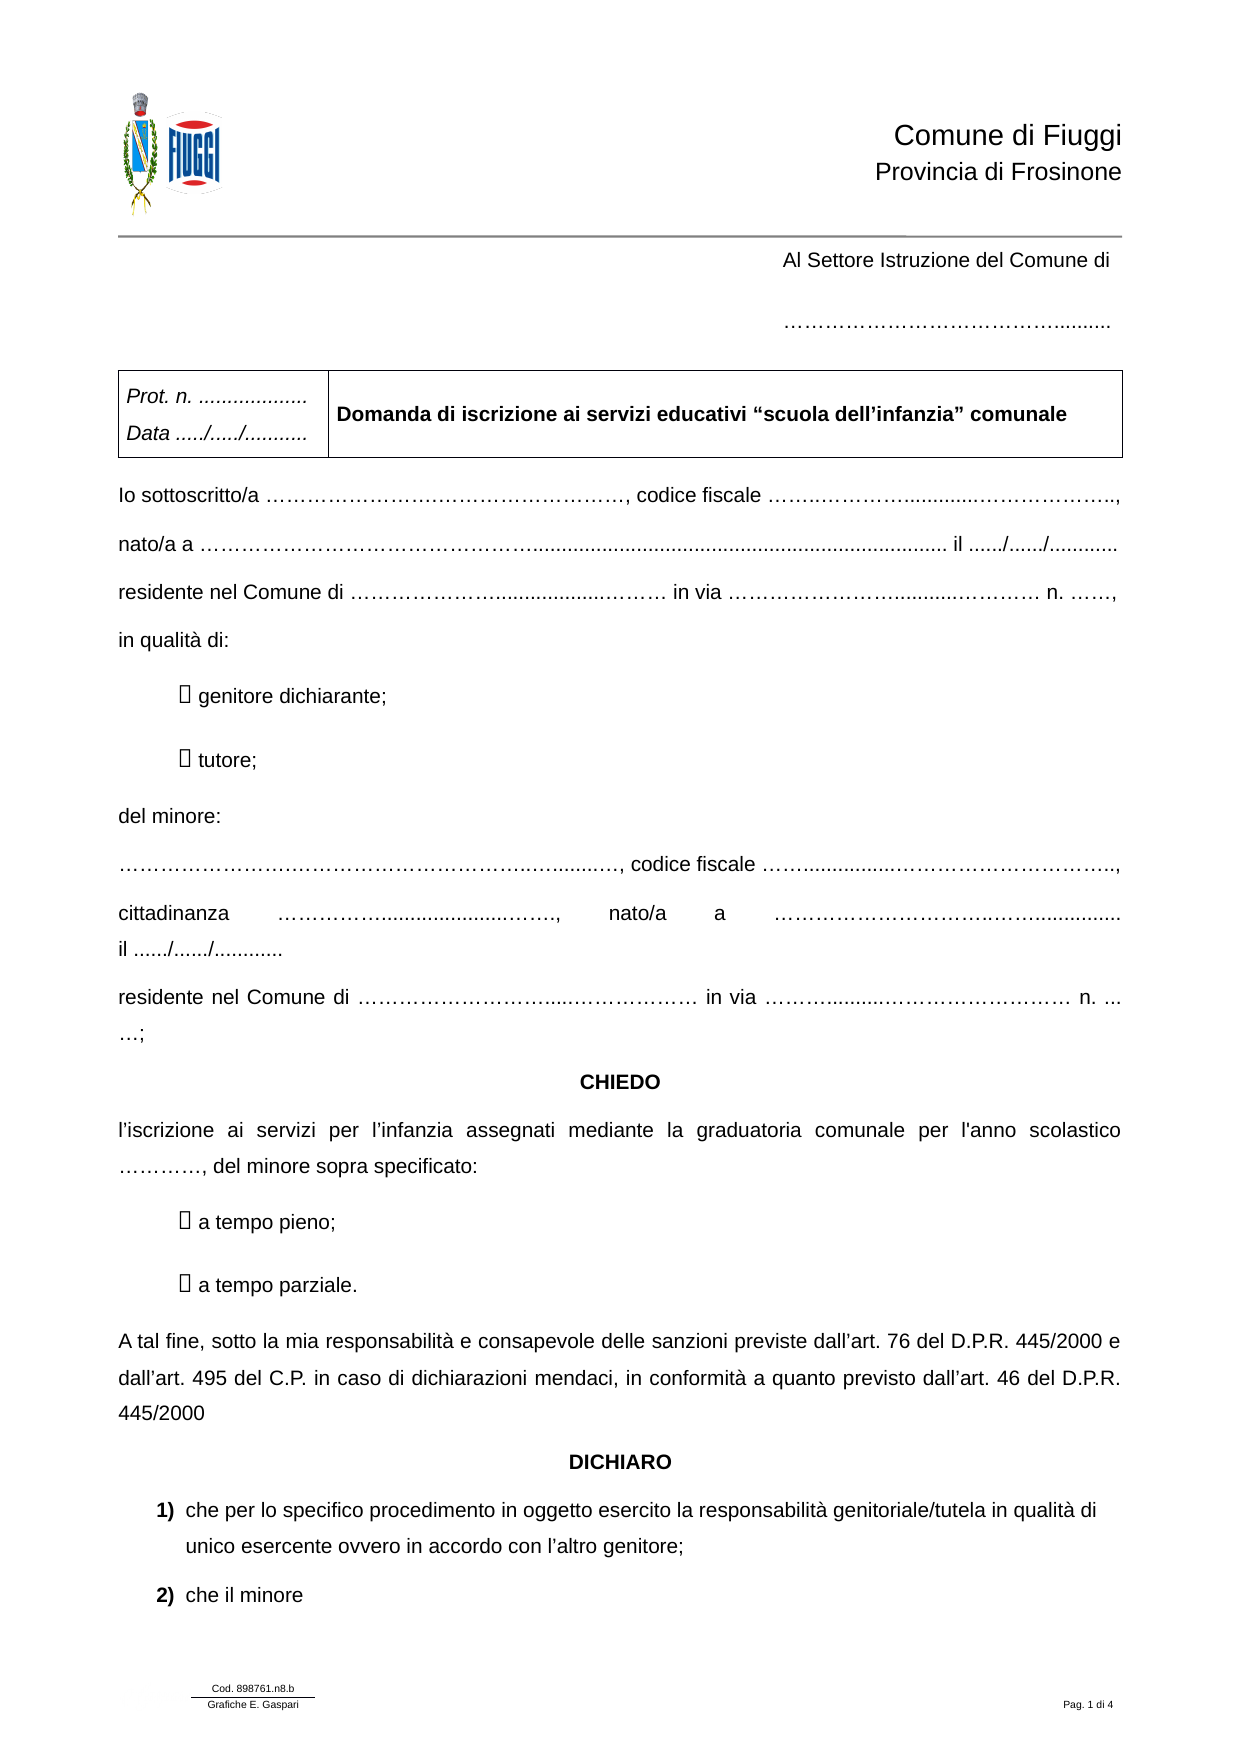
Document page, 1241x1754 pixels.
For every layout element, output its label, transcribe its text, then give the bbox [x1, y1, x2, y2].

text l’iscrizione ai servizi per l’infanzia assegnati mediante la graduatoria comunale per l'anno scolastico …………, del minore sopra specificato: [118, 1118, 1122, 1178]
text cittadinanza ……………......................……., nato/a a …………………………..……............... il ....../....../............ [118, 901, 1122, 961]
text A tal fine, sotto la mia responsabilità e consapevole delle sanzioni previste dall’art. 76 del D.P.R. 445/2000 e dall’art. 495 del C.P. in caso di dichiarazioni mendaci, in conformità a quanto previsto dall’art. 46 del D.P.R. 445/2000 [118, 1329, 1122, 1425]
text  a tempo parziale. [177, 1266, 1122, 1300]
list che il minore [156, 1582, 1122, 1606]
text Al Settore Istruzione del Comune di [118, 248, 1122, 272]
text residente nel Comune di …………………...................……… in via ……………………...........………… n. ……, [118, 580, 1122, 604]
text Nell'elenco degli allegati [242, 213, 602, 235]
table_header Domanda di iscrizione ai servizi educativi “scuola dell’infanzia” comunale [329, 371, 1122, 457]
text del minore: [118, 804, 1122, 828]
text  tutore; [177, 740, 1122, 774]
text residente nel Comune di ……………………….....……………… in via ………..........……………………… n. ...…; [118, 985, 1122, 1045]
text CHIEDO [118, 1069, 1122, 1093]
text  a tempo pieno; [177, 1202, 1122, 1236]
table_header Prot. n. ................... Data ...../...../........... [119, 371, 328, 457]
picture [122, 87, 224, 219]
text in qualità di: [118, 628, 1122, 652]
text DICHIARO [118, 1450, 1122, 1474]
text Provincia di Frosinone [224, 157, 1122, 185]
text …………………….……………………………..…........…, codice fiscale ……................………………………….., [118, 852, 1122, 876]
text  genitore dichiarante; [177, 677, 1122, 711]
text Io sottoscritto/a …………………….………………………, codice fiscale ……..………….............……………….., [118, 483, 1122, 507]
text Comune di Fiuggi [224, 118, 1122, 152]
text nato/a a …………………………………………........................................................................ il ....../....../............ [118, 531, 1122, 555]
list che per lo specifico procedimento in oggetto esercito la responsabilità genitoriale/tutela in qualità di unico esercente ovvero in accordo con l’altro genitore; [156, 1498, 1122, 1558]
text ………………………………….......... [118, 309, 1122, 333]
